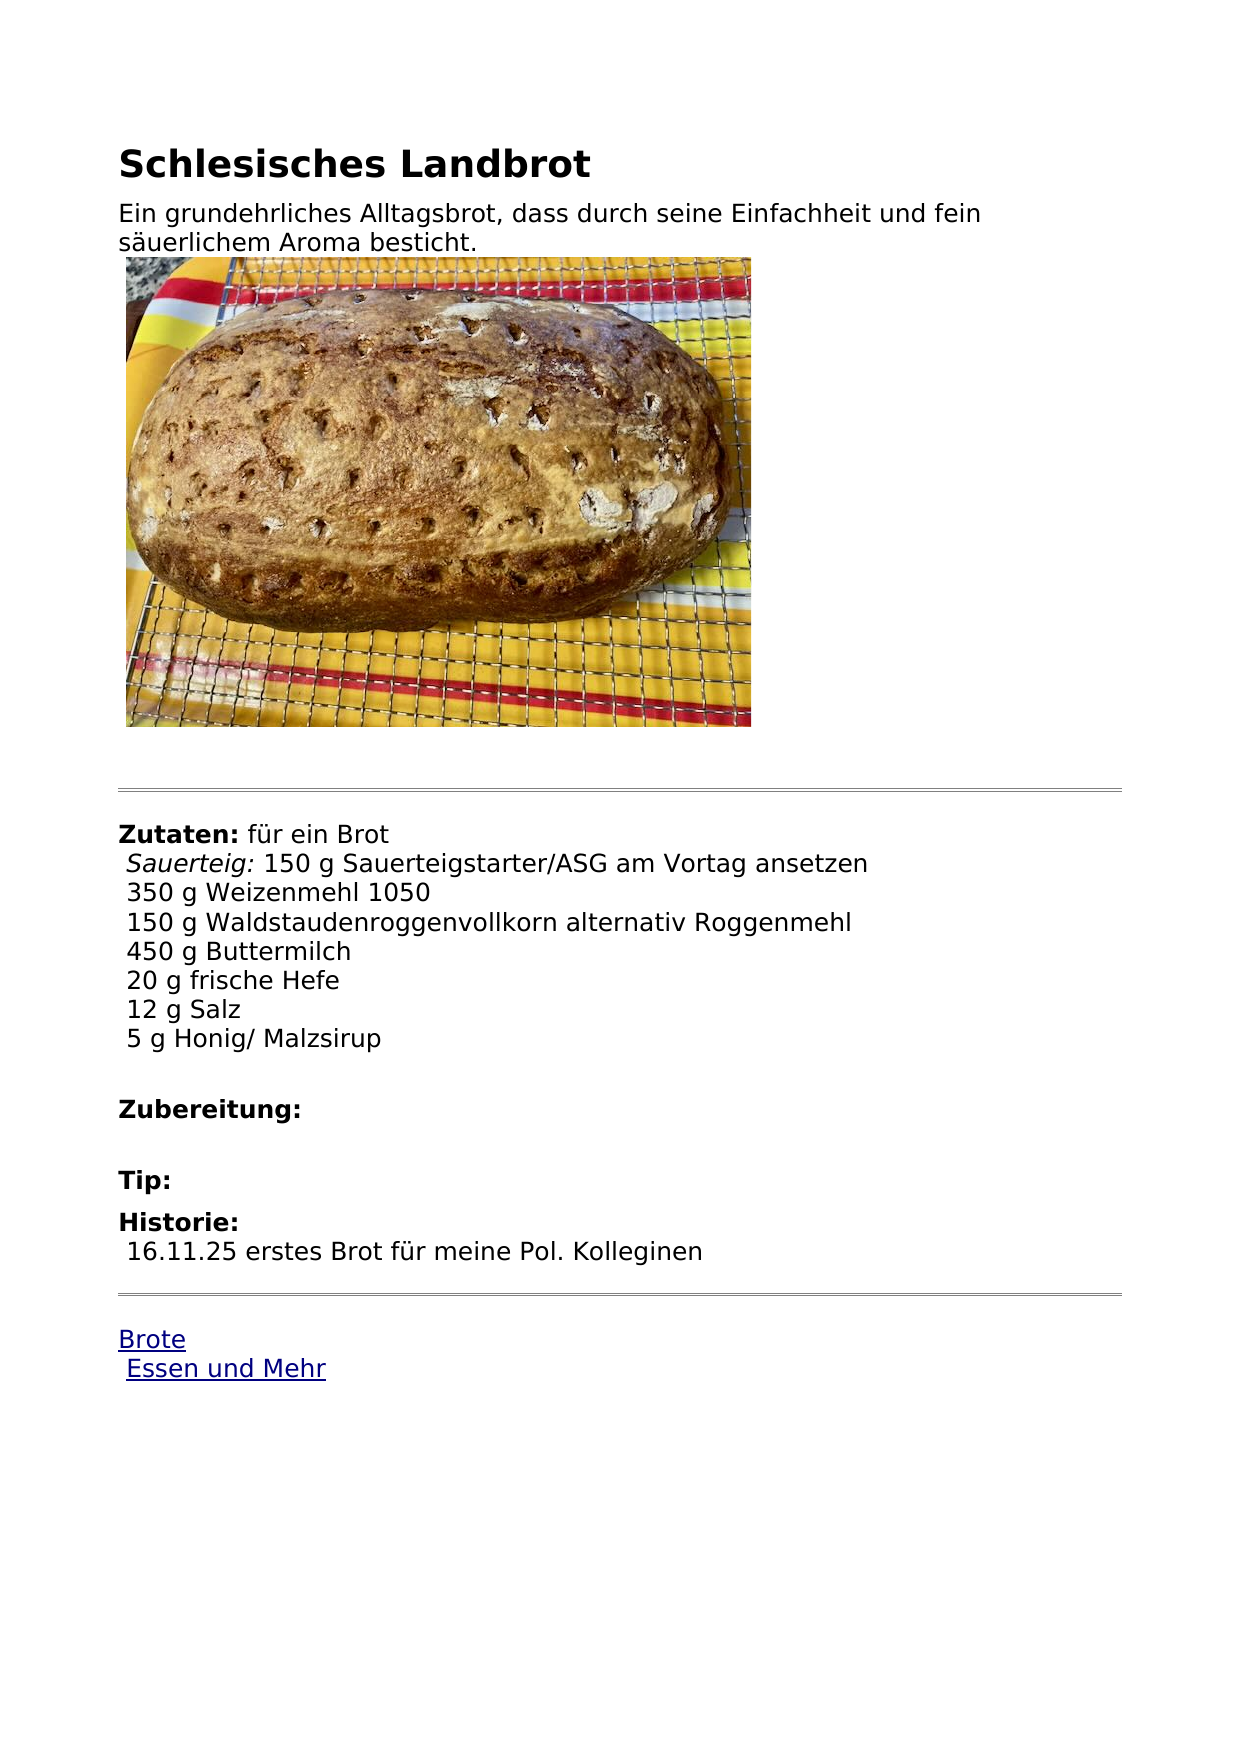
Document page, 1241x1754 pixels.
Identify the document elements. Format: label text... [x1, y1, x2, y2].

picture [126, 257, 752, 727]
text Zubereitung: [118, 1095, 1122, 1154]
text Zutaten: für ein Brot Sauerteig: 150 g Sauerteigstarter/ASG am Vortag ansetzen 350 g Weizenmehl 1050 150 g Waldstaudenroggenvollkorn alternativ Roggenmehl 450 g Buttermilch 20 g frische Hefe 12 g Salz 5 g Honig/ Malzsirup [118, 820, 1122, 1083]
text Tip: [118, 1166, 1122, 1195]
text Ein grundehrliches Alltagsbrot, dass durch seine Einfachheit und fein säuerlichem Aroma besticht. [118, 199, 1122, 761]
text Brote Essen und Mehr [118, 1325, 1122, 1383]
subtitle Schlesisches Landbrot [118, 143, 1122, 187]
text Historie: 16.11.25 erstes Brot für meine Pol. Kolleginen [118, 1208, 1122, 1266]
